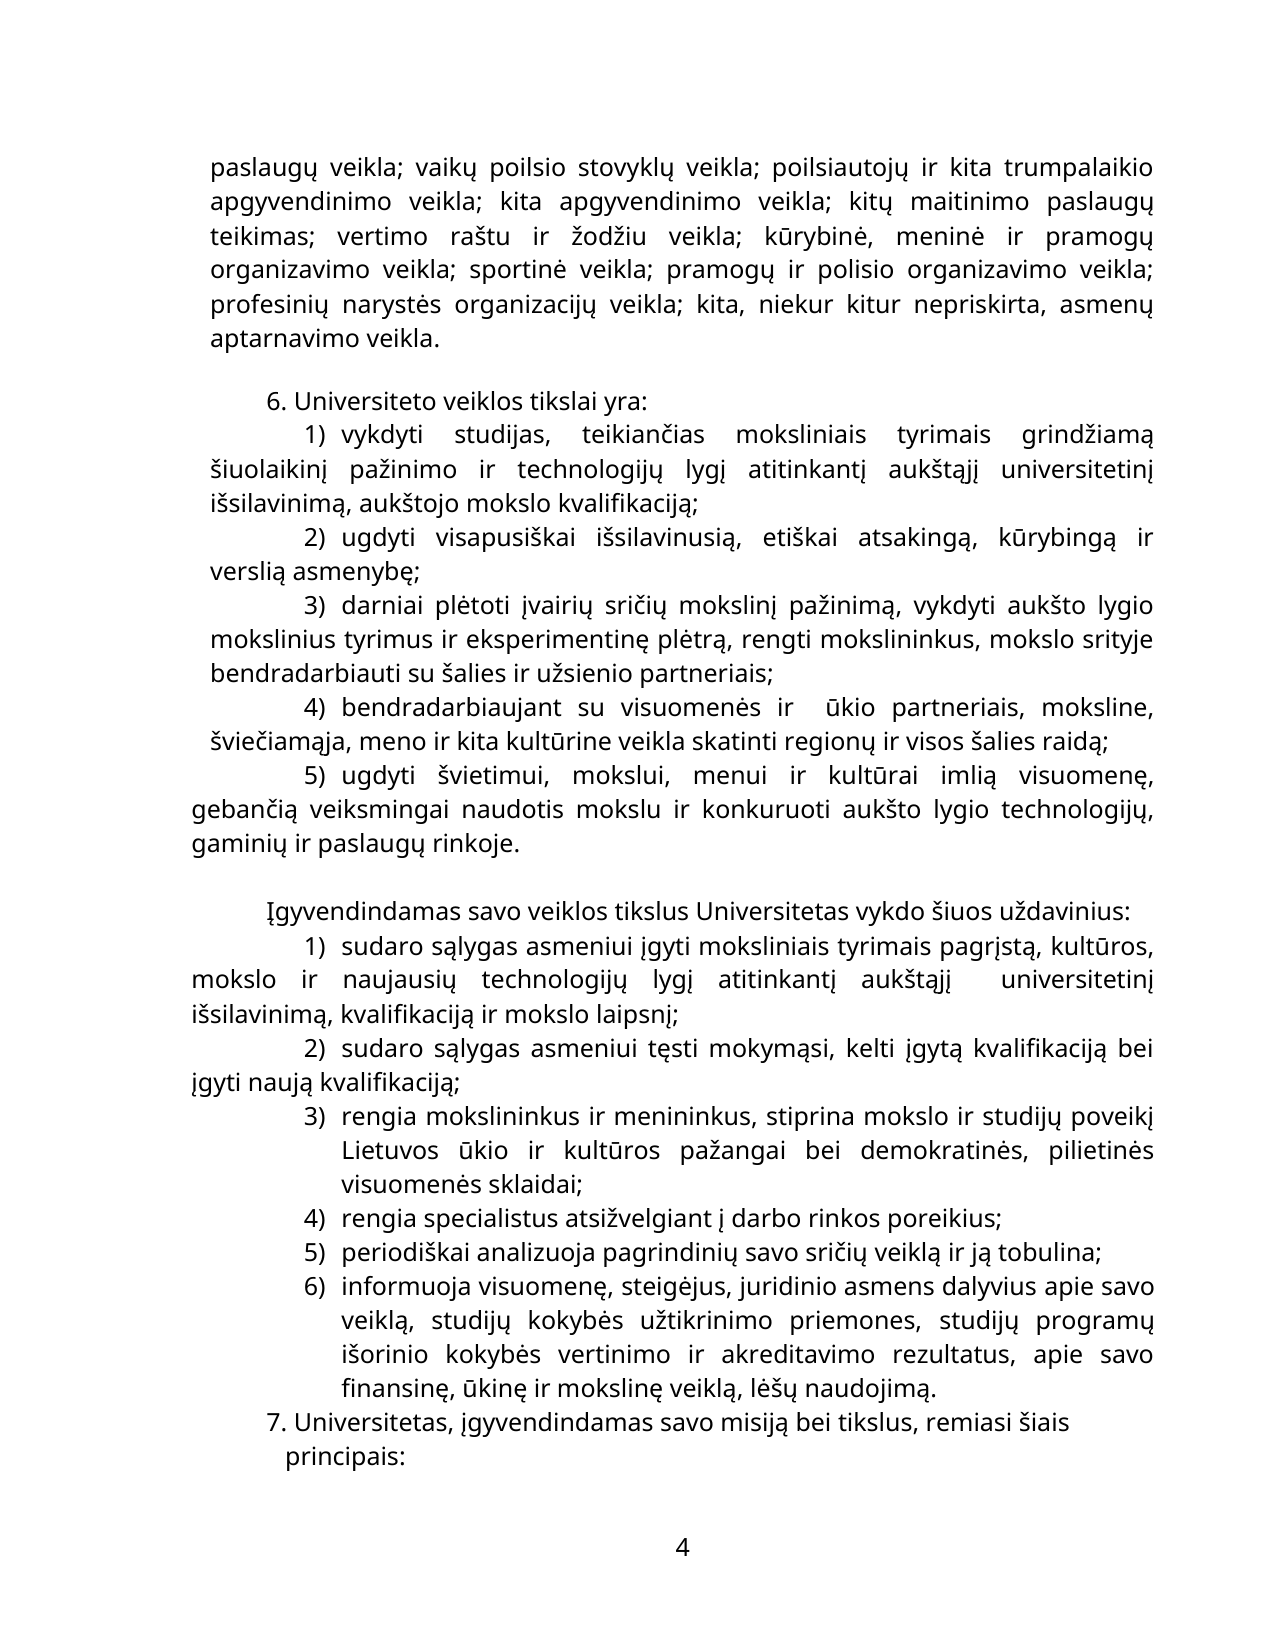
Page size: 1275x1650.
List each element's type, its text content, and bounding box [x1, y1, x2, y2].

text paslaugų veikla; vaikų poilsio stovyklų veikla; poilsiautojų ir kita trumpalaikio apgyvendinimo veikla; kita apgyvendinimo veikla; kitų maitinimo paslaugų teikimas; vertimo raštu ir žodžiu veikla; kūrybinė, meninė ir pramogų organizavimo veikla; sportinė veikla; pramogų ir polisio organizavimo veikla; profesinių narystės organizacijų veikla; kita, niekur kitur nepriskirta, asmenų aptarnavimo veikla. [172, 150, 1155, 354]
text 7. Universitetas, įgyvendindamas savo misiją bei tikslus, remiasi šiais principais: [266, 1405, 1155, 1473]
text 5) ugdyti švietimui, mokslui, menui ir kultūrai imlią visuomenę, gebančią veiksmingai naudotis mokslu ir konkuruoti aukšto lygio technologijų, gaminių ir paslaugų rinkoje. [191, 758, 1155, 860]
text 2) ugdyti visapusiškai išsilavinusią, etiškai atsakingą, kūrybingą ir verslią asmenybę; [210, 519, 1155, 587]
text 1) sudaro sąlygas asmeniui įgyti moksliniais tyrimais pagrįstą, kultūros, mokslo ir naujausių technologijų lygį atitinkantį aukštąjį universitetinį išsilavinimą, kvalifikaciją ir mokslo laipsnį; [191, 928, 1155, 1030]
text 2) sudaro sąlygas asmeniui tęsti mokymąsi, kelti įgytą kvalifikaciją bei įgyti naują kvalifikaciją; [191, 1030, 1155, 1098]
text 3) darniai plėtoti įvairių sričių mokslinį pažinimą, vykdyti aukšto lygio mokslinius tyrimus ir eksperimentinę plėtrą, rengti mokslininkus, mokslo srityje bendradarbiauti su šalies ir užsienio partneriais; [210, 587, 1155, 690]
text 4) rengia specialistus atsižvelgiant į darbo rinkos poreikius; [304, 1201, 1155, 1235]
text 3) rengia mokslininkus ir menininkus, stiprina mokslo ir studijų poveikį Lietuvos ūkio ir kultūros pažangai bei demokratinės, pilietinės visuomenės sklaidai; [304, 1098, 1155, 1201]
text Įgyvendindamas savo veiklos tikslus Universitetas vykdo šiuos uždavinius: [235, 894, 1155, 928]
text 4) bendradarbiaujant su visuomenės ir ūkio partneriais, moksline, šviečiamąja, meno ir kita kultūrine veikla skatinti regionų ir visos šalies raidą; [210, 690, 1155, 758]
text 6) informuoja visuomenę, steigėjus, juridinio asmens dalyvius apie savo veiklą, studijų kokybės užtikrinimo priemones, studijų programų išorinio kokybės vertinimo ir akreditavimo rezultatus, apie savo finansinę, ūkinę ir mokslinę veiklą, lėšų naudojimą. [304, 1269, 1155, 1405]
text 6. Universiteto veiklos tikslai yra: [210, 383, 1155, 417]
text 1) vykdyti studijas, teikiančias moksliniais tyrimais grindžiamą šiuolaikinį pažinimo ir technologijų lygį atitinkantį aukštąjį universitetinį išsilavinimą, aukštojo mokslo kvalifikaciją; [210, 417, 1155, 519]
text 5) periodiškai analizuoja pagrindinių savo sričių veiklą ir ją tobulina; [304, 1235, 1155, 1269]
